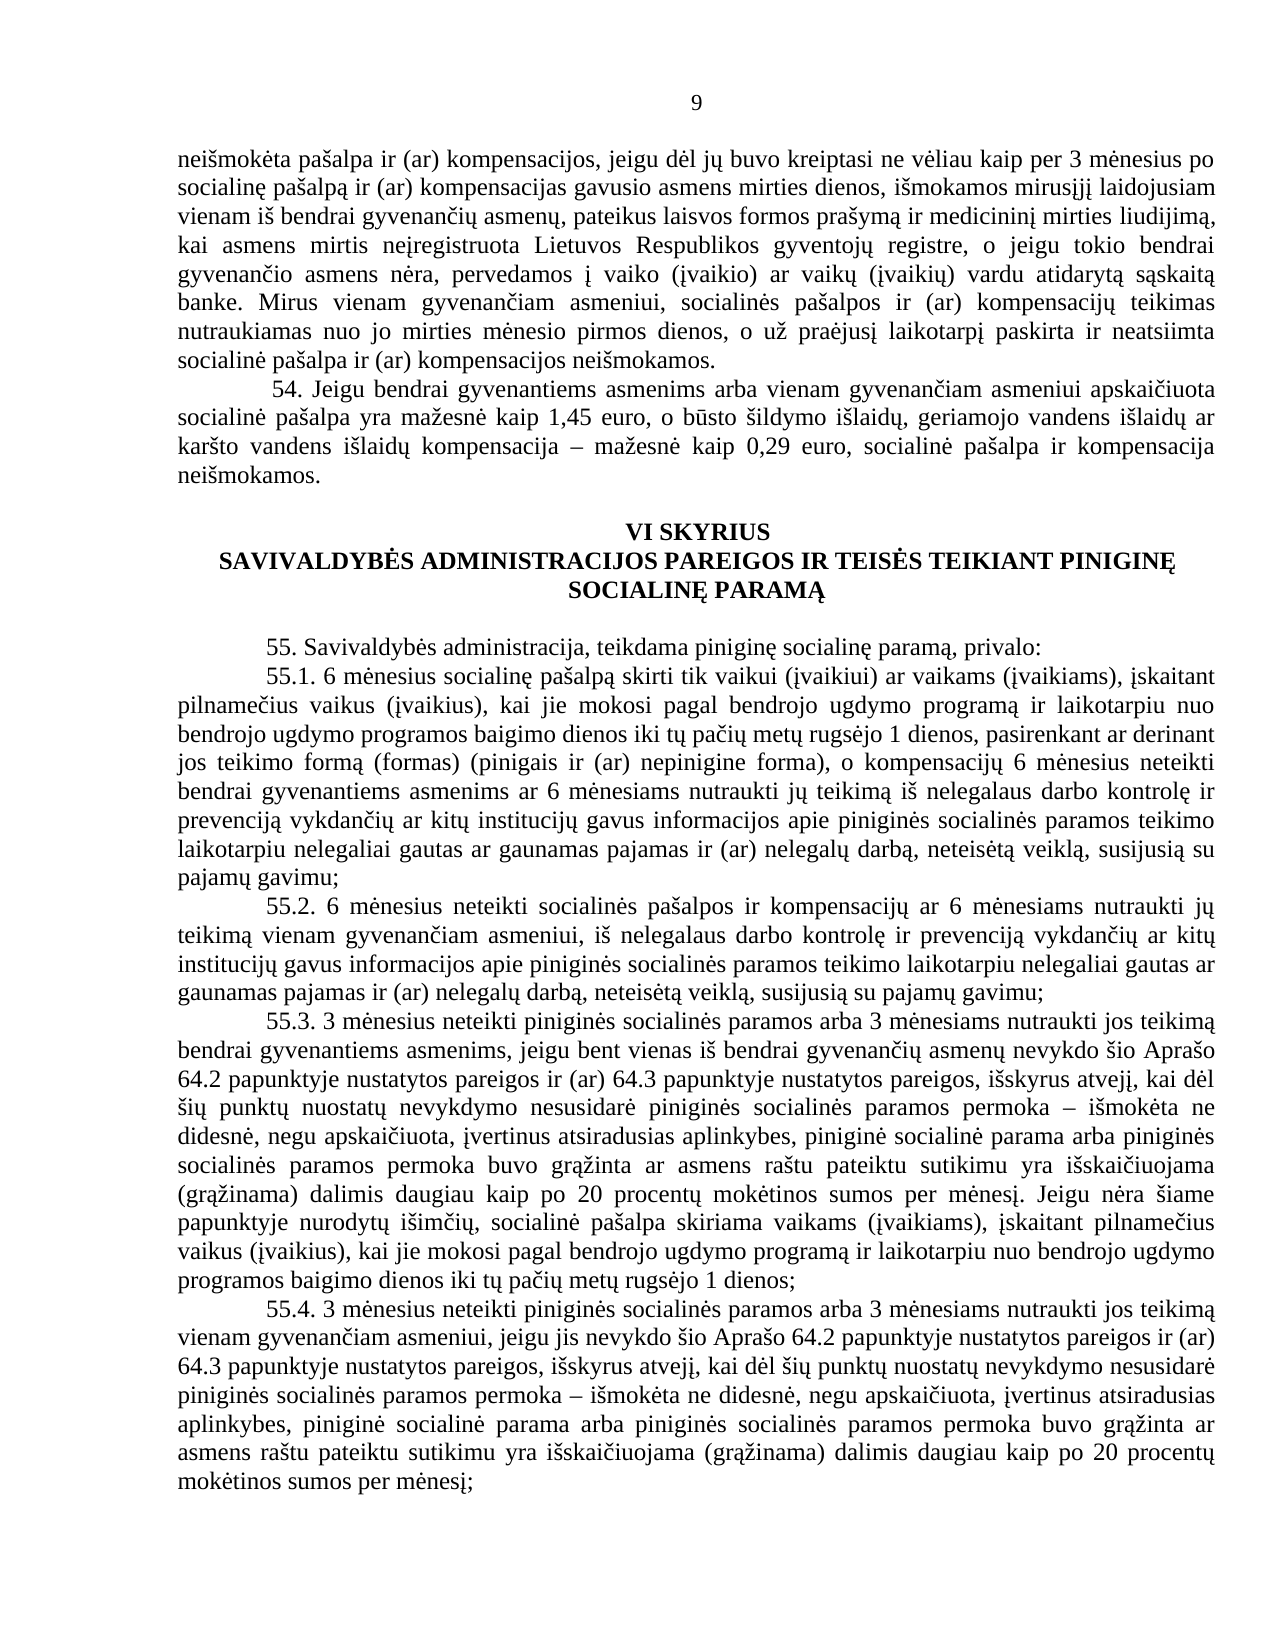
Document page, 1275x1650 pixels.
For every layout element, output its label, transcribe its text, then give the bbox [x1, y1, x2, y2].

text neišmokėta pašalpa ir (ar) kompensacijos, jeigu dėl jų buvo kreiptasi ne vėliau kaip per 3 mėnesius po socialinę pašalpą ir (ar) kompensacijas gavusio asmens mirties dienos, išmokamos mirusįjį laidojusiam vienam iš bendrai gyvenančių asmenų, pateikus laisvos formos prašymą ir medicininį mirties liudijimą, kai asmens mirtis neįregistruota Lietuvos Respublikos gyventojų registre, o jeigu tokio bendrai gyvenančio asmens nėra, pervedamos į vaiko (įvaikio) ar vaikų (įvaikių) vardu atidarytą sąskaitą banke. Mirus vienam gyvenančiam asmeniui, socialinės pašalpos ir (ar) kompensacijų teikimas nutraukiamas nuo jo mirties mėnesio pirmos dienos, o už praėjusį laikotarpį paskirta ir neatsiimta socialinė pašalpa ir (ar) kompensacijos neišmokamos. [177, 144, 1216, 374]
text 54. Jeigu bendrai gyvenantiems asmenims arba vienam gyvenančiam asmeniui apskaičiuota socialinė pašalpa yra mažesnė kaip 1,45 euro, o būsto šildymo išlaidų, geriamojo vandens išlaidų ar karšto vandens išlaidų kompensacija – mažesnė kaip 0,29 euro, socialinė pašalpa ir kompensacija neišmokamos. [177, 374, 1216, 489]
text 55. Savivaldybės administracija, teikdama piniginę socialinę paramą, privalo: [177, 632, 1216, 661]
text VI SKYRIUS [177, 517, 1216, 546]
text 55.2. 6 mėnesius neteikti socialinės pašalpos ir kompensacijų ar 6 mėnesiams nutraukti jų teikimą vienam gyvenančiam asmeniui, iš nelegalaus darbo kontrolę ir prevenciją vykdančių ar kitų institucijų gavus informacijos apie piniginės socialinės paramos teikimo laikotarpiu nelegaliai gautas ar gaunamas pajamas ir (ar) nelegalų darbą, neteisėtą veiklą, susijusią su pajamų gavimu; [177, 891, 1216, 1006]
text 55.1. 6 mėnesius socialinę pašalpą skirti tik vaikui (įvaikiui) ar vaikams (įvaikiams), įskaitant pilnamečius vaikus (įvaikius), kai jie mokosi pagal bendrojo ugdymo programą ir laikotarpiu nuo bendrojo ugdymo programos baigimo dienos iki tų pačių metų rugsėjo 1 dienos, pasirenkant ar derinant jos teikimo formą (formas) (pinigais ir (ar) nepinigine forma), o kompensacijų 6 mėnesius neteikti bendrai gyvenantiems asmenims ar 6 mėnesiams nutraukti jų teikimą iš nelegalaus darbo kontrolę ir prevenciją vykdančių ar kitų institucijų gavus informacijos apie piniginės socialinės paramos teikimo laikotarpiu nelegaliai gautas ar gaunamas pajamas ir (ar) nelegalų darbą, neteisėtą veiklą, susijusią su pajamų gavimu; [177, 661, 1216, 891]
text 55.3. 3 mėnesius neteikti piniginės socialinės paramos arba 3 mėnesiams nutraukti jos teikimą bendrai gyvenantiems asmenims, jeigu bent vienas iš bendrai gyvenančių asmenų nevykdo šio Aprašo 64.2 papunktyje nustatytos pareigos ir (ar) 64.3 papunktyje nustatytos pareigos, išskyrus atvejį, kai dėl šių punktų nuostatų nevykdymo nesusidarė piniginės socialinės paramos permoka – išmokėta ne didesnė, negu apskaičiuota, įvertinus atsiradusias aplinkybes, piniginė socialinė parama arba piniginės socialinės paramos permoka buvo grąžinta ar asmens raštu pateiktu sutikimu yra išskaičiuojama (grąžinama) dalimis daugiau kaip po 20 procentų mokėtinos sumos per mėnesį. Jeigu nėra šiame papunktyje nurodytų išimčių, socialinė pašalpa skiriama vaikams (įvaikiams), įskaitant pilnamečius vaikus (įvaikius), kai jie mokosi pagal bendrojo ugdymo programą ir laikotarpiu nuo bendrojo ugdymo programos baigimo dienos iki tų pačių metų rugsėjo 1 dienos; [177, 1006, 1216, 1294]
text 55.4. 3 mėnesius neteikti piniginės socialinės paramos arba 3 mėnesiams nutraukti jos teikimą vienam gyvenančiam asmeniui, jeigu jis nevykdo šio Aprašo 64.2 papunktyje nustatytos pareigos ir (ar) 64.3 papunktyje nustatytos pareigos, išskyrus atvejį, kai dėl šių punktų nuostatų nevykdymo nesusidarė piniginės socialinės paramos permoka – išmokėta ne didesnė, negu apskaičiuota, įvertinus atsiradusias aplinkybes, piniginė socialinė parama arba piniginės socialinės paramos permoka buvo grąžinta ar asmens raštu pateiktu sutikimu yra išskaičiuojama (grąžinama) dalimis daugiau kaip po 20 procentų mokėtinos sumos per mėnesį; [177, 1294, 1216, 1495]
text SAVIVALDYBĖS ADMINISTRACIJOS PAREIGOS IR TEISĖS TEIKIANT PINIGINĘ SOCIALINĘ PARAMĄ [177, 546, 1216, 604]
